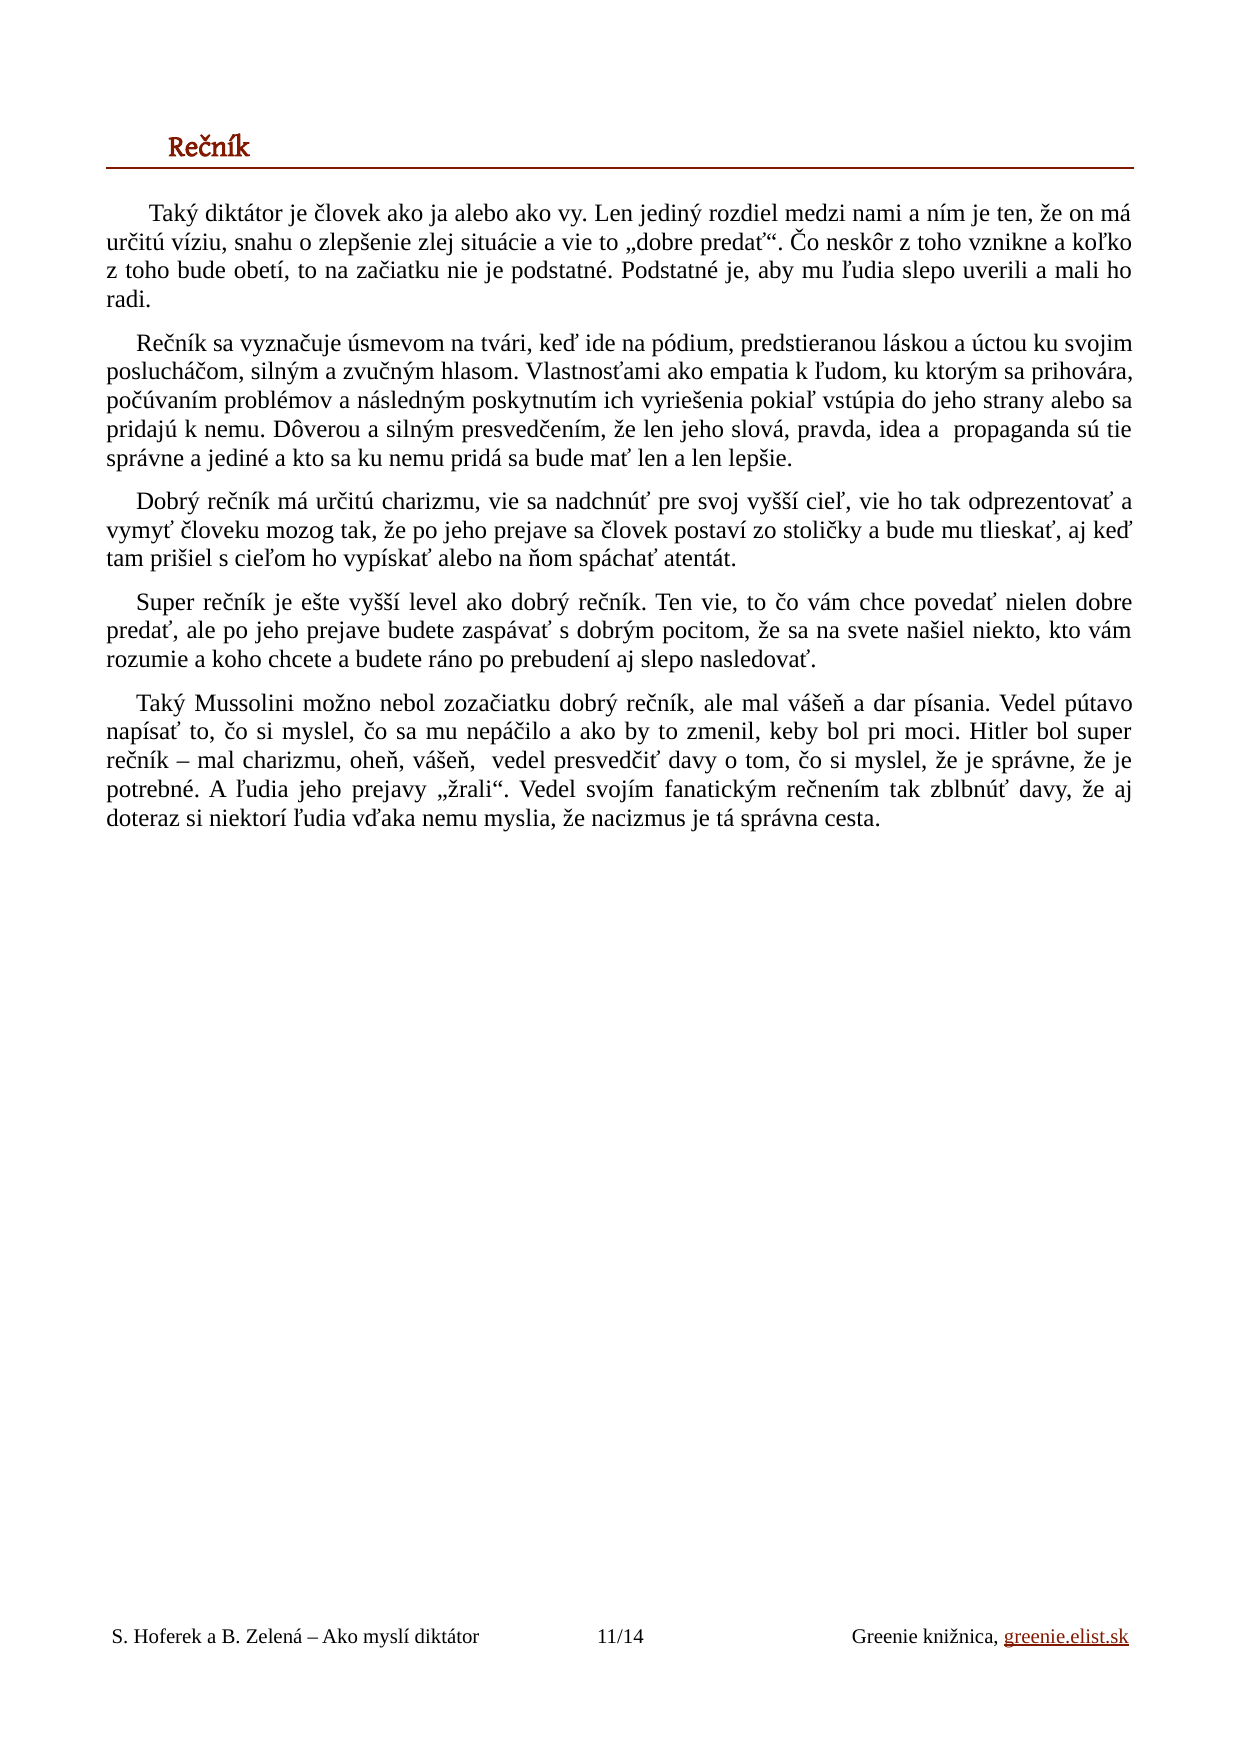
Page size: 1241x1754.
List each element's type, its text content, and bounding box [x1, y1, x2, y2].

text Rečník sa vyznačuje úsmevom na tvári, keď ide na pódium, predstieranou láskou a úctou ku svojim poslucháčom, silným a zvučným hlasom. Vlastnosťami ako empatia k ľudom, ku ktorým sa prihovára, počúvaním problémov a následným poskytnutím ich vyriešenia pokiaľ vstúpia do jeho strany alebo sa pridajú k nemu. Dôverou a silným presvedčením, že len jeho slová, pravda, idea a propaganda sú tie správne a jediné a kto sa ku nemu pridá sa bude mať len a len lepšie. [106, 328, 1134, 471]
text Dobrý rečník má určitú charizmu, vie sa nadchnúť pre svoj vyšší cieľ, vie ho tak odprezentovať a vymyť človeku mozog tak, že po jeho prejave sa človek postaví zo stoličky a bude mu tlieskať, aj keď tam prišiel s cieľom ho vypískať alebo na ňom spáchať atentát. [106, 486, 1134, 572]
subtitle Rečník [106, 127, 1134, 167]
text Taký Mussolini možno nebol zozačiatku dobrý rečník, ale mal vášeň a dar písania. Vedel pútavo napísať to, čo si myslel, čo sa mu nepáčilo a ako by to zmenil, keby bol pri moci. Hitler bol super rečník – mal charizmu, oheň, vášeň, vedel presvedčiť davy o tom, čo si myslel, že je správne, že je potrebné. A ľudia jeho prejavy „žrali“. Vedel svojím fanatickým rečnením tak zblbnúť davy, že aj doteraz si niektorí ľudia vďaka nemu myslia, že nacizmus je tá správna cesta. [106, 688, 1134, 831]
text Super rečník je ešte vyšší level ako dobrý rečník. Ten vie, to čo vám chce povedať nielen dobre predať, ale po jeho prejave budete zaspávať s dobrým pocitom, že sa na svete našiel niekto, kto vám rozumie a koho chcete a budete ráno po prebudení aj slepo nasledovať. [106, 587, 1134, 673]
text Taký diktátor je človek ako ja alebo ako vy. Len jediný rozdiel medzi nami a ním je ten, že on má určitú víziu, snahu o zlepšenie zlej situácie a vie to „dobre predať“. Čo neskôr z toho vznikne a koľko z toho bude obetí, to na začiatku nie je podstatné. Podstatné je, aby mu ľudia slepo uverili a mali ho radi. [106, 198, 1134, 313]
